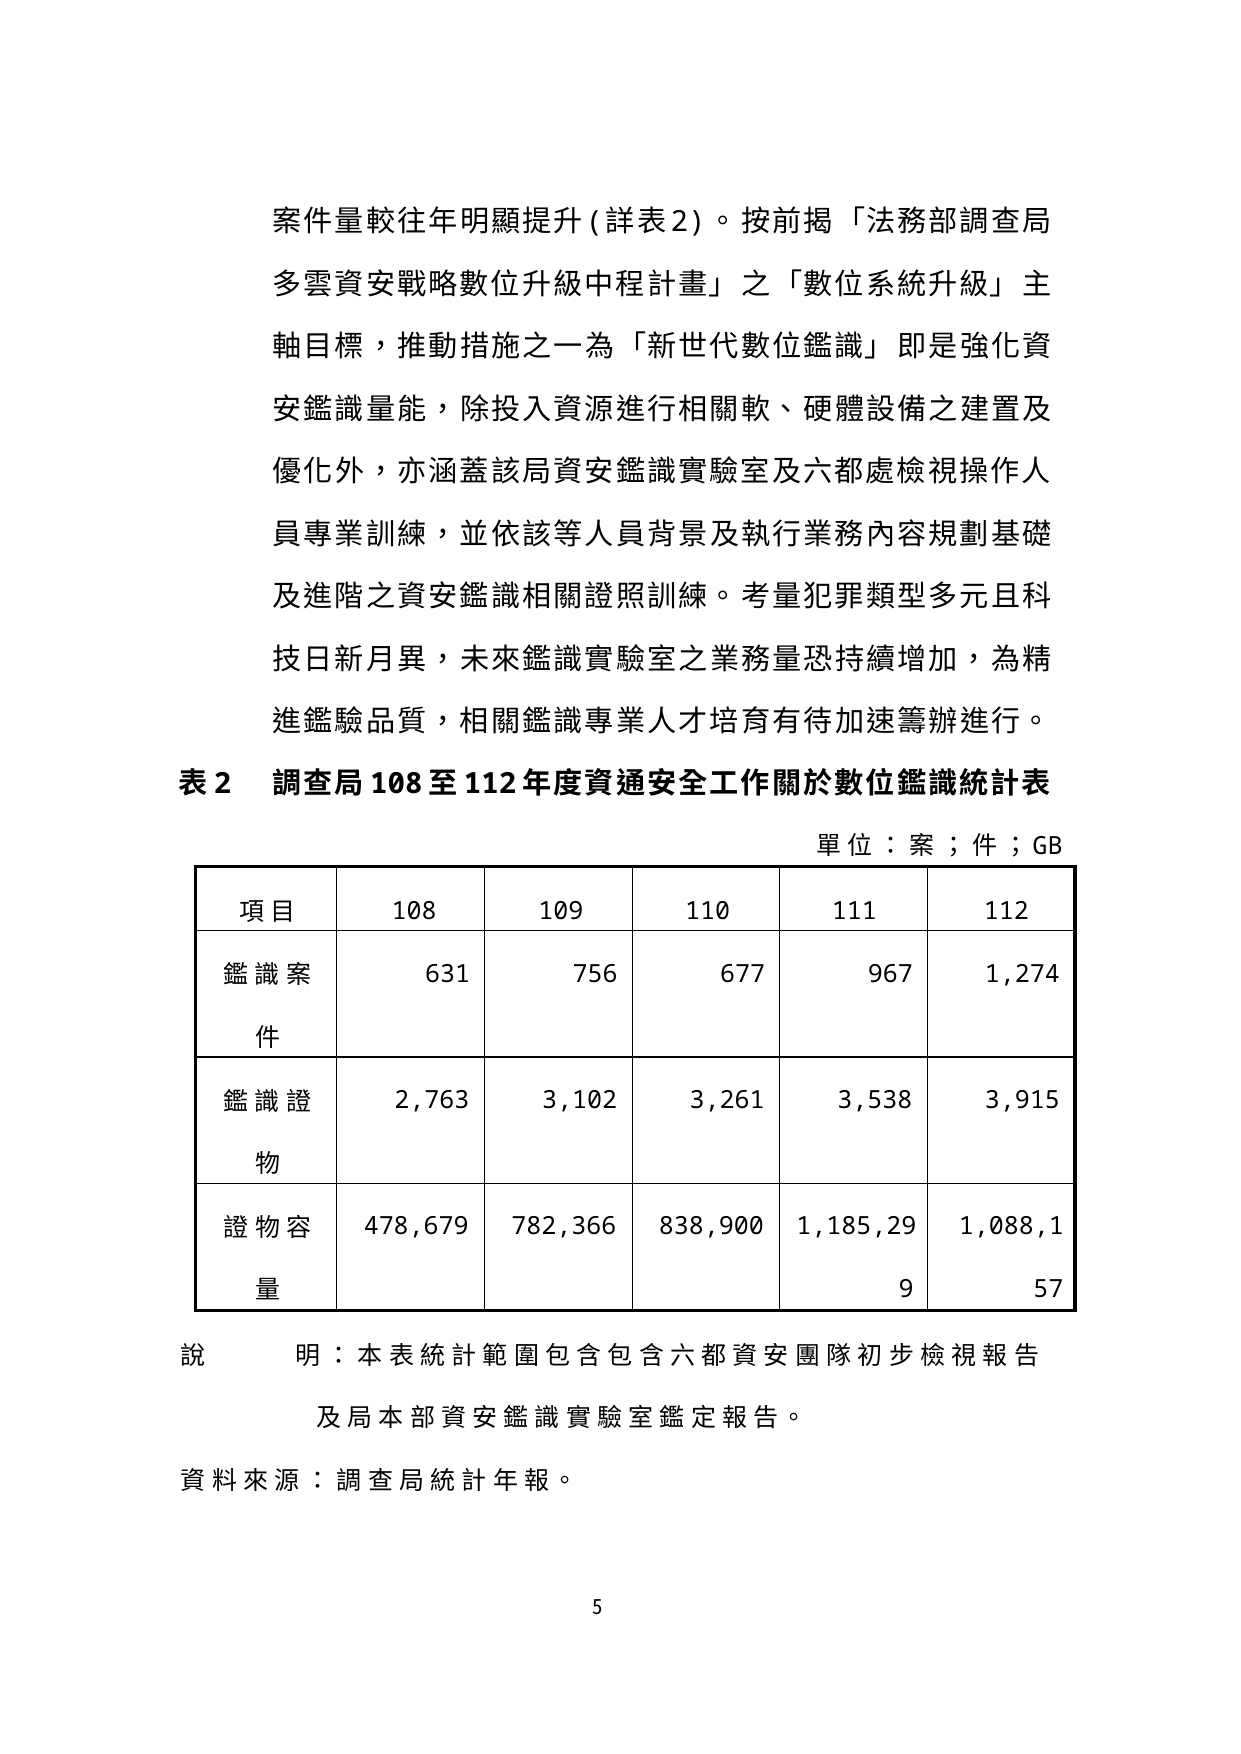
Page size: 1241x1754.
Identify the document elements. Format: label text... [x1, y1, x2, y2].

table_cell 3,915 [928, 1058, 1073, 1182]
table_header 110 [633, 868, 779, 930]
table_cell 1,088,157 [928, 1184, 1073, 1308]
table_cell 838,900 [633, 1184, 779, 1308]
table_header 111 [780, 868, 927, 930]
table_header 108 [337, 868, 484, 930]
table_cell 2,763 [337, 1058, 484, 1182]
table_cell 3,261 [633, 1058, 779, 1182]
table_cell 1,185,299 [780, 1184, 927, 1308]
text 說 明：本表統計範圍包含包含六都資安團隊初步檢視報告及局本部資安鑑識實驗室鑑定報告。 [177, 1312, 1063, 1437]
table_cell 1,274 [928, 931, 1073, 1056]
table_header 項目 [197, 868, 336, 930]
table_cell 證物容量 [197, 1184, 336, 1308]
table_cell 631 [337, 931, 484, 1056]
table_cell 677 [633, 931, 779, 1056]
table_cell 967 [780, 931, 927, 1056]
text 單位：案；件；GB [177, 802, 1063, 865]
table_cell 鑑識證物 [197, 1058, 336, 1182]
table_header 109 [485, 868, 632, 930]
text 案件量較往年明顯提升(詳表2)。按前揭「法務部調查局多雲資安戰略數位升級中程計畫」之「數位系統升級」主軸目標，推動措施之一為「新世代數位鑑識」即是強化資安鑑識量能，除投入資源進行相關軟、硬體設備之建置及優化外，亦涵蓋該局資安鑑識實驗室及六都處檢視操作人員專業訓練，並依該等人員背景及執行業務內容規劃基礎及進階之資安鑑識相關證照訓練。考量犯罪類型多元且科技日新月異，未來鑑識實驗室之業務量恐持續增加，為精進鑑驗品質，相關鑑識專業人才培育有待加速籌辦進行。 [266, 177, 1063, 740]
table_cell 3,538 [780, 1058, 927, 1182]
table_cell 478,679 [337, 1184, 484, 1308]
table_cell 756 [485, 931, 632, 1056]
text 資料來源：調查局統計年報。 [177, 1437, 1063, 1499]
table_header 112 [928, 868, 1073, 930]
table_cell 鑑識案件 [197, 931, 336, 1056]
text 表2 調查局108至112年度資通安全工作關於數位鑑識統計表 [177, 740, 1063, 802]
table_cell 782,366 [485, 1184, 632, 1308]
table_cell 3,102 [485, 1058, 632, 1182]
